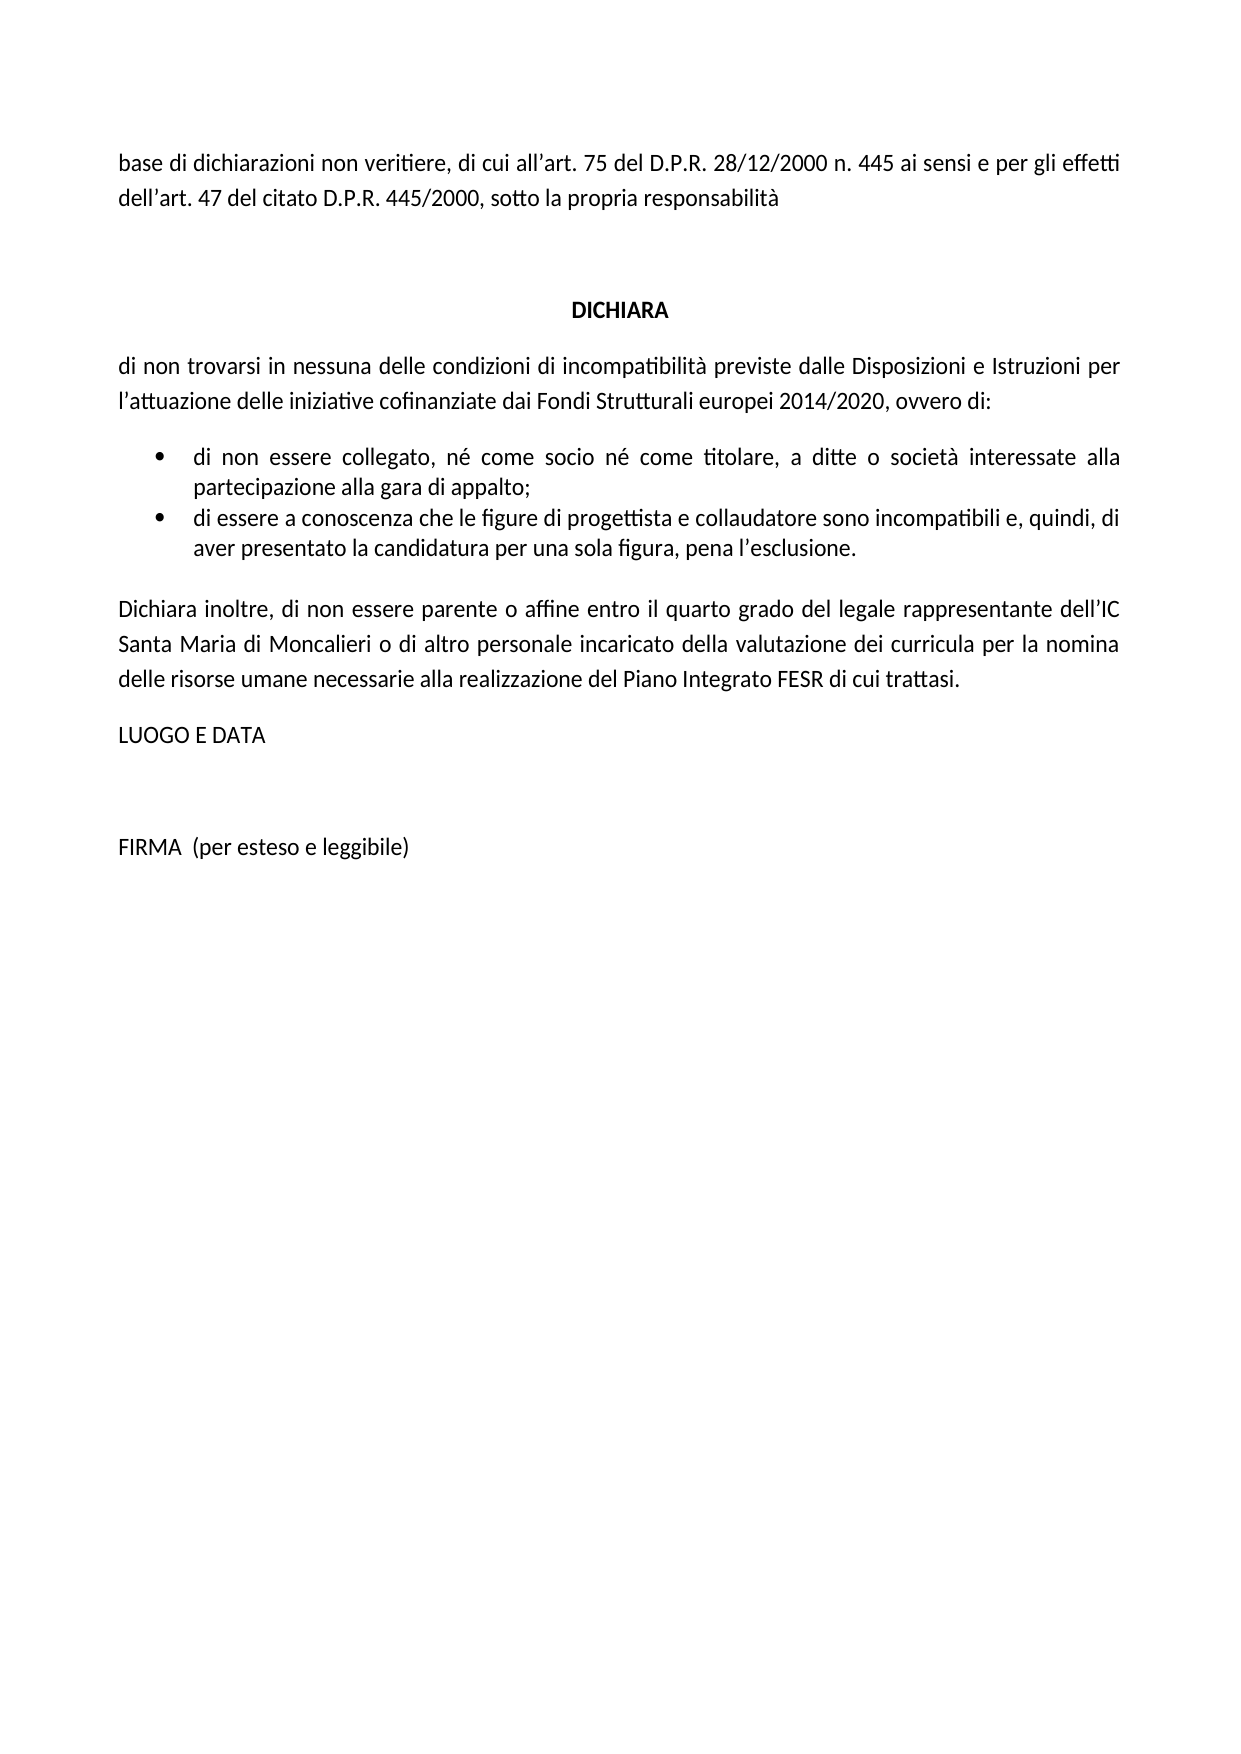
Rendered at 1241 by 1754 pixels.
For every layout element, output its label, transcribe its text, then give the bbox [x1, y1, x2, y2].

text FIRMA (per esteso e leggibile) [118, 831, 1122, 862]
text DICHIARA [118, 294, 1122, 325]
text LUOGO E DATA [118, 719, 1122, 750]
text Dichiara inoltre, di non essere parente o affine entro il quarto grado del legale rappresentante dell’IC Santa Maria di Moncalieri o di altro personale incaricato della valutazione dei curricula per la nomina delle risorse umane necessarie alla realizzazione del Piano Integrato FESR di cui trattasi. [118, 593, 1122, 694]
text base di dichiarazioni non veritiere, di cui all’art. 75 del D.P.R. 28/12/2000 n. 445 ai sensi e per gli effetti dell’art. 47 del citato D.P.R. 445/2000, sotto la propria responsabilità [118, 148, 1122, 213]
text di non trovarsi in nessuna delle condizioni di incompatibilità previste dalle Disposizioni e Istruzioni per l’attuazione delle iniziative cofinanziate dai Fondi Strutturali europei 2014/2020, ovvero di: [118, 350, 1122, 416]
list di non essere collegato, né come socio né come titolare, a ditte o società interessate alla partecipazione alla gara di appalto; [156, 441, 1122, 502]
list di essere a conoscenza che le figure di progettista e collaudatore sono incompatibili e, quindi, di aver presentato la candidatura per una sola figura, pena l’esclusione. [156, 502, 1122, 563]
